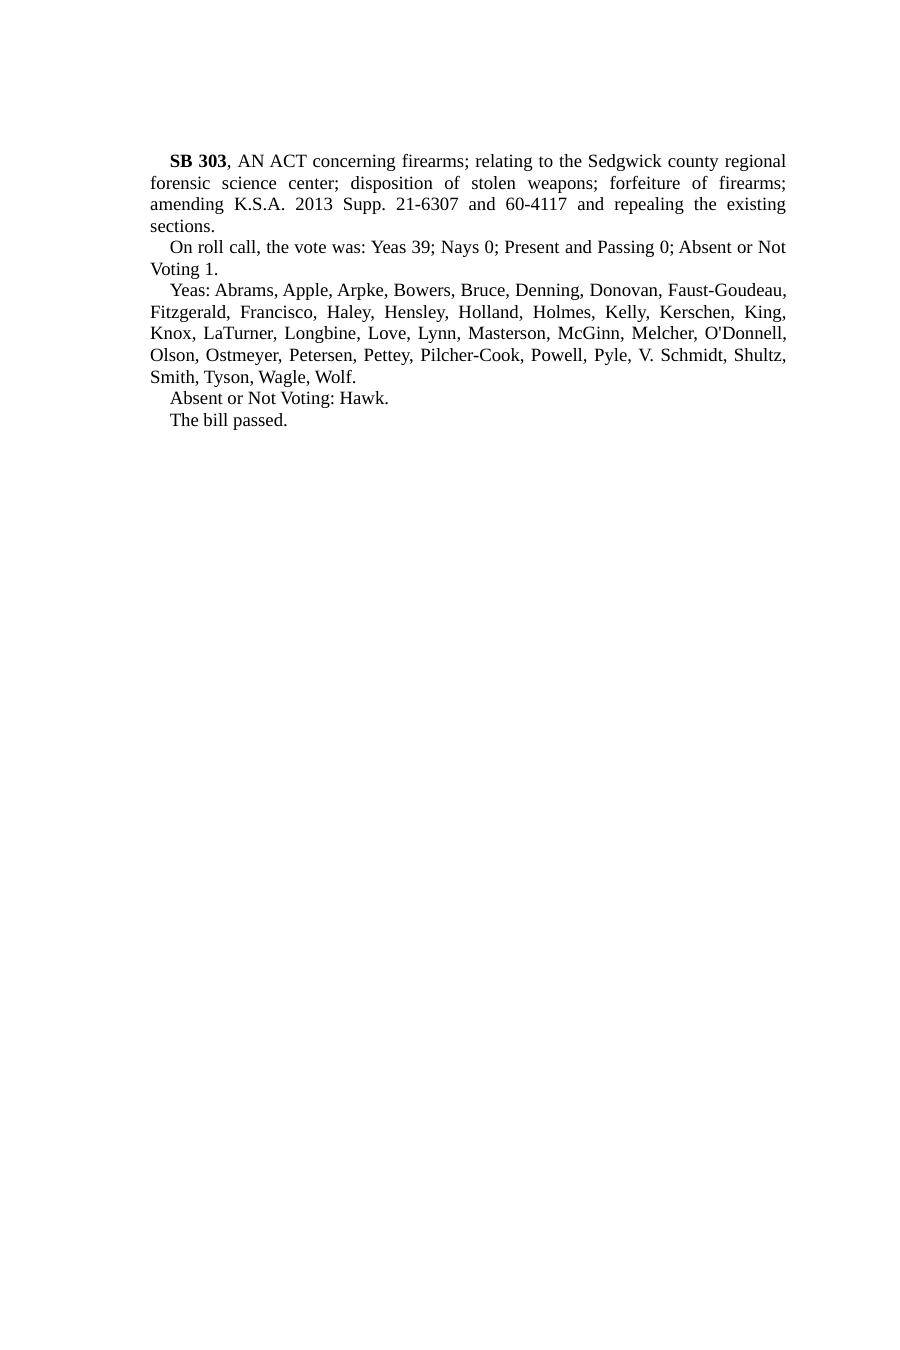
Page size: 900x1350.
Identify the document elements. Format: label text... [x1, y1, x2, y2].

text SB 303, AN ACT concerning firearms; relating to the Sedgwick county regional forensic science center; disposition of stolen weapons; forfeiture of firearms; amending K.S.A. 2013 Supp. 21-6307 and 60-4117 and repealing the existing sections. [150, 150, 787, 236]
text Yeas: Abrams, Apple, Arpke, Bowers, Bruce, Denning, Donovan, Faust-Goudeau, Fitzgerald, Francisco, Haley, Hensley, Holland, Holmes, Kelly, Kerschen, King, Knox, LaTurner, Longbine, Love, Lynn, Masterson, McGinn, Melcher, O'Donnell, Olson, Ostmeyer, Petersen, Pettey, Pilcher-Cook, Powell, Pyle, V. Schmidt, Shultz, Smith, Tyson, Wagle, Wolf. [150, 279, 787, 387]
text Absent or Not Voting: Hawk. [150, 387, 787, 409]
text On roll call, the vote was: Yeas 39; Nays 0; Present and Passing 0; Absent or Not Voting 1. [150, 236, 787, 279]
text The bill passed. [150, 409, 787, 430]
